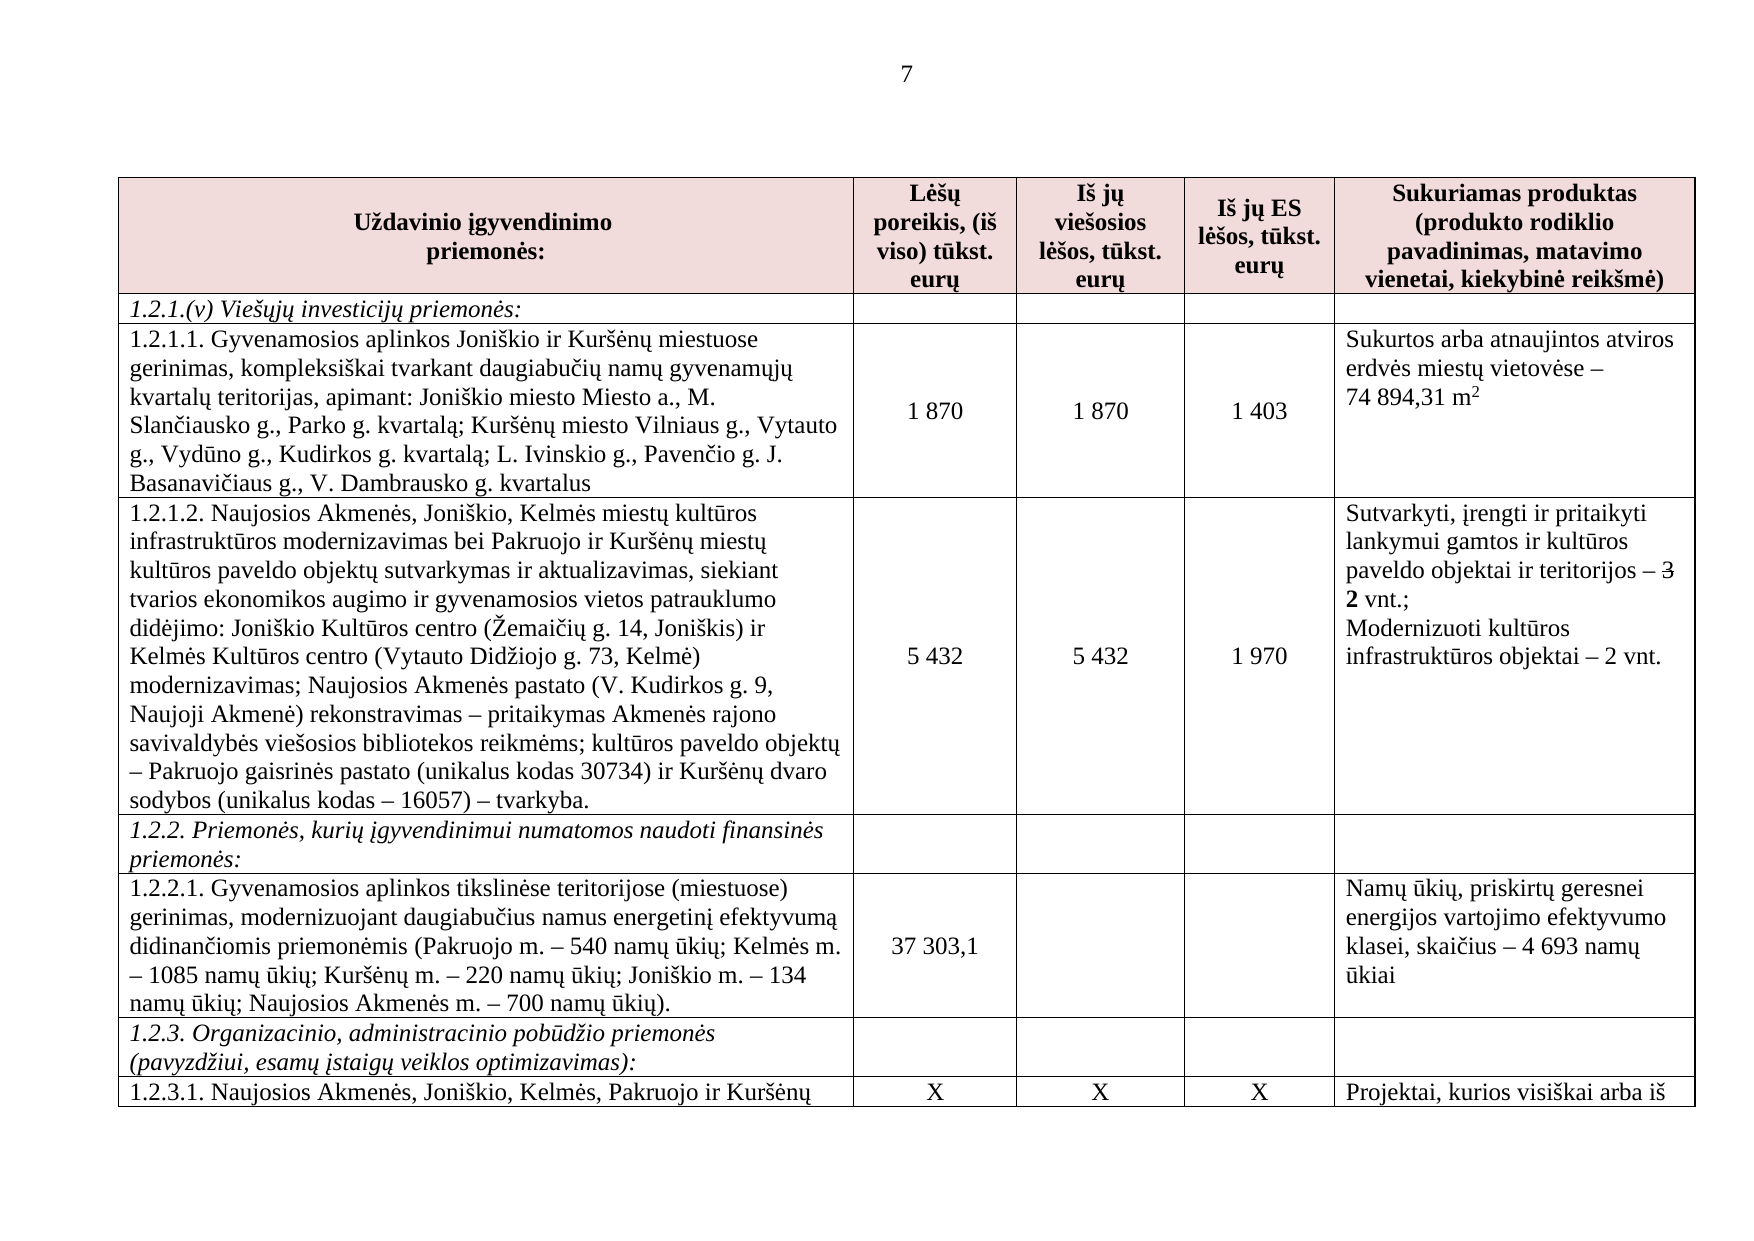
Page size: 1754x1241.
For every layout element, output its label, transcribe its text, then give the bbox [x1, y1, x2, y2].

table_cell [854, 815, 1016, 872]
table_cell 5 432 [1017, 498, 1184, 814]
table_cell Sutvarkyti, įrengti ir pritaikyti lankymui gamtos ir kultūros paveldo objektai ir teritorijos – 3 2 vnt.; Modernizuoti kultūros infrastruktūros objektai – 2 vnt. [1335, 498, 1694, 814]
table_cell [854, 294, 1016, 323]
table_cell X [1017, 1077, 1184, 1106]
table_cell [1017, 294, 1184, 323]
table_cell 1.2.3. Organizacinio, administracinio pobūdžio priemonės (pavyzdžiui, esamų įstaigų veiklos optimizavimas): [119, 1018, 853, 1076]
table_cell Sukurtos arba atnaujintos atviros erdvės miestų vietovėse – 74 894,31 m2 [1335, 324, 1694, 497]
table_header Uždavinio įgyvendinimo priemonės: [119, 178, 853, 293]
table_cell 1.2.1.2. Naujosios Akmenės, Joniškio, Kelmės miestų kultūros infrastruktūros modernizavimas bei Pakruojo ir Kuršėnų miestų kultūros paveldo objektų sutvarkymas ir aktualizavimas, siekiant tvarios ekonomikos augimo ir gyvenamosios vietos patrauklumo didėjimo: Joniškio Kultūros centro (Žemaičių g. 14, Joniškis) ir Kelmės Kultūros centro (Vytauto Didžiojo g. 73, Kelmė) modernizavimas; Naujosios Akmenės pastato (V. Kudirkos g. 9, Naujoji Akmenė) rekonstravimas – pritaikymas Akmenės rajono savivaldybės viešosios bibliotekos reikmėms; kultūros paveldo objektų – Pakruojo gaisrinės pastato (unikalus kodas 30734) ir Kuršėnų dvaro sodybos (unikalus kodas – 16057) – tvarkyba. [119, 498, 853, 814]
table_cell [1185, 294, 1334, 323]
table_cell [1335, 815, 1694, 872]
table_cell X [1185, 1077, 1334, 1106]
table_header Lėšų poreikis, (iš viso) tūkst. eurų [854, 178, 1016, 293]
table_cell 1.2.3.1. Naujosios Akmenės, Joniškio, Kelmės, Pakruojo ir Kuršėnų [119, 1077, 853, 1106]
table_cell X [854, 1077, 1016, 1106]
table_cell [1185, 815, 1334, 872]
table_cell 5 432 [854, 498, 1016, 814]
table_cell 1.2.1.1. Gyvenamosios aplinkos Joniškio ir Kuršėnų miestuose gerinimas, kompleksiškai tvarkant daugiabučių namų gyvenamųjų kvartalų teritorijas, apimant: Joniškio miesto Miesto a., M. Slančiausko g., Parko g. kvartalą; Kuršėnų miesto Vilniaus g., Vytauto g., Vydūno g., Kudirkos g. kvartalą; L. Ivinskio g., Pavenčio g. J. Basanavičiaus g., V. Dambrausko g. kvartalus [119, 324, 853, 497]
table_cell 1.2.2. Priemonės, kurių įgyvendinimui numatomos naudoti finansinės priemonės: [119, 815, 853, 872]
table_cell Projektai, kurios visiškai arba iš [1335, 1077, 1694, 1106]
table_cell [1335, 1018, 1694, 1076]
table_cell [1335, 294, 1694, 323]
table_header Sukuriamas produktas (produkto rodiklio pavadinimas, matavimo vienetai, kiekybinė reikšmė) [1335, 178, 1694, 293]
table_cell [1185, 1018, 1334, 1076]
table_cell 1 403 [1185, 324, 1334, 497]
table_header Iš jų ES lėšos, tūkst. eurų [1185, 178, 1334, 293]
table_cell [854, 1018, 1016, 1076]
table_cell 1 870 [854, 324, 1016, 497]
table_cell 37 303,1 [854, 874, 1016, 1017]
table_cell [1185, 874, 1334, 1017]
table_cell 1 870 [1017, 324, 1184, 497]
table_cell [1017, 1018, 1184, 1076]
table_cell [1017, 815, 1184, 872]
table_cell 1 970 [1185, 498, 1334, 814]
table_cell 1.2.2.1. Gyvenamosios aplinkos tikslinėse teritorijose (miestuose) gerinimas, modernizuojant daugiabučius namus energetinį efektyvumą didinančiomis priemonėmis (Pakruojo m. – 540 namų ūkių; Kelmės m. – 1085 namų ūkių; Kuršėnų m. – 220 namų ūkių; Joniškio m. – 134 namų ūkių; Naujosios Akmenės m. – 700 namų ūkių). [119, 874, 853, 1017]
table_cell Namų ūkių, priskirtų geresnei energijos vartojimo efektyvumo klasei, skaičius – 4 693 namų ūkiai [1335, 874, 1694, 1017]
table_cell [1017, 874, 1184, 1017]
table_cell 1.2.1.(v) Viešųjų investicijų priemonės: [119, 294, 853, 323]
table_header Iš jų viešosios lėšos, tūkst. eurų [1017, 178, 1184, 293]
